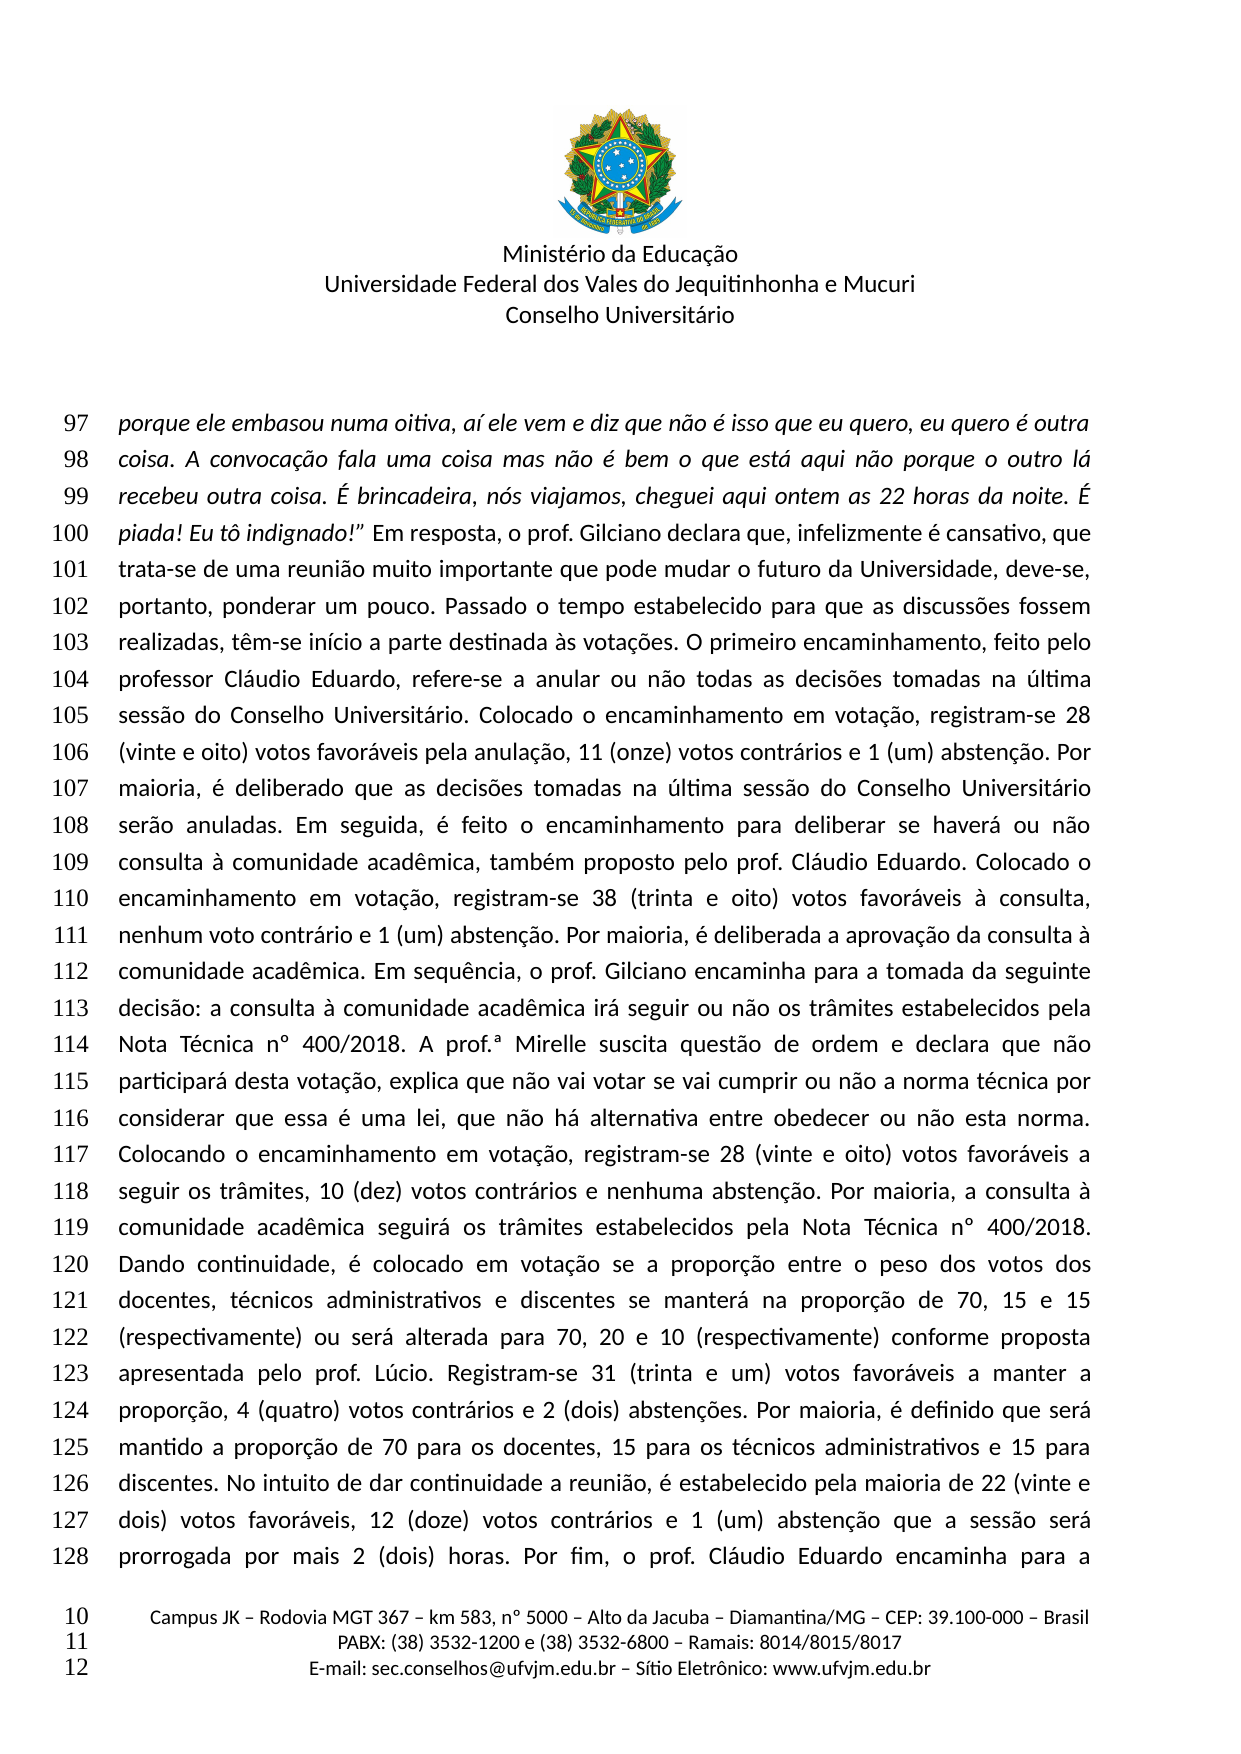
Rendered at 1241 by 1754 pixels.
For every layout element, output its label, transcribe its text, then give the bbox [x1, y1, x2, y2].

picture [553, 105, 687, 238]
text porque ele embasou numa oitiva, aí ele vem e diz que não é isso que eu quero, eu quero é outra coisa. A convocação fala uma coisa mas não é bem o que está aqui não porque o outro lá recebeu outra coisa. É brincadeira, nós viajamos, cheguei aqui ontem as 22 horas da noite. É piada! Eu tô indignado!” Em resposta, o prof. Gilciano declara que, infelizmente é cansativo, que trata-se de uma reunião muito importante que pode mudar o futuro da Universidade, deve-se, portanto, ponderar um pouco. Passado o tempo estabelecido para que as discussões fossem realizadas, têm-se início a parte destinada às votações. O primeiro encaminhamento, feito pelo professor Cláudio Eduardo, refere-se a anular ou não todas as decisões tomadas na última sessão do Conselho Universitário. Colocado o encaminhamento em votação, registram-se 28 (vinte e oito) votos favoráveis pela anulação, 11 (onze) votos contrários e 1 (um) abstenção. Por maioria, é deliberado que as decisões tomadas na última sessão do Conselho Universitário serão anuladas. Em seguida, é feito o encaminhamento para deliberar se haverá ou não consulta à comunidade acadêmica, também proposto pelo prof. Cláudio Eduardo. Colocado o encaminhamento em votação, registram-se 38 (trinta e oito) votos favoráveis à consulta, nenhum voto contrário e 1 (um) abstenção. Por maioria, é deliberada a aprovação da consulta à comunidade acadêmica. Em sequência, o prof. Gilciano encaminha para a tomada da seguinte decisão: a consulta à comunidade acadêmica irá seguir ou não os trâmites estabelecidos pela Nota Técnica nº 400/2018. A prof.ª Mirelle suscita questão de ordem e declara que não participará desta votação, explica que não vai votar se vai cumprir ou não a norma técnica por considerar que essa é uma lei, que não há alternativa entre obedecer ou não esta norma. Colocando o encaminhamento em votação, registram-se 28 (vinte e oito) votos favoráveis a seguir os trâmites, 10 (dez) votos contrários e nenhuma abstenção. Por maioria, a consulta à comunidade acadêmica seguirá os trâmites estabelecidos pela Nota Técnica nº 400/2018. Dando continuidade, é colocado em votação se a proporção entre o peso dos votos dos docentes, técnicos administrativos e discentes se manterá na proporção de 70, 15 e 15 (respectivamente) ou será alterada para 70, 20 e 10 (respectivamente) conforme proposta apresentada pelo prof. Lúcio. Registram-se 31 (trinta e um) votos favoráveis a manter a proporção, 4 (quatro) votos contrários e 2 (dois) abstenções. Por maioria, é definido que será mantido a proporção de 70 para os docentes, 15 para os técnicos administrativos e 15 para discentes. No intuito de dar continuidade a reunião, é estabelecido pela maioria de 22 (vinte e dois) votos favoráveis, 12 (doze) votos contrários e 1 (um) abstenção que a sessão será prorrogada por mais 2 (dois) horas. Por fim, o prof. Cláudio Eduardo encaminha para a [118, 407, 1093, 1571]
